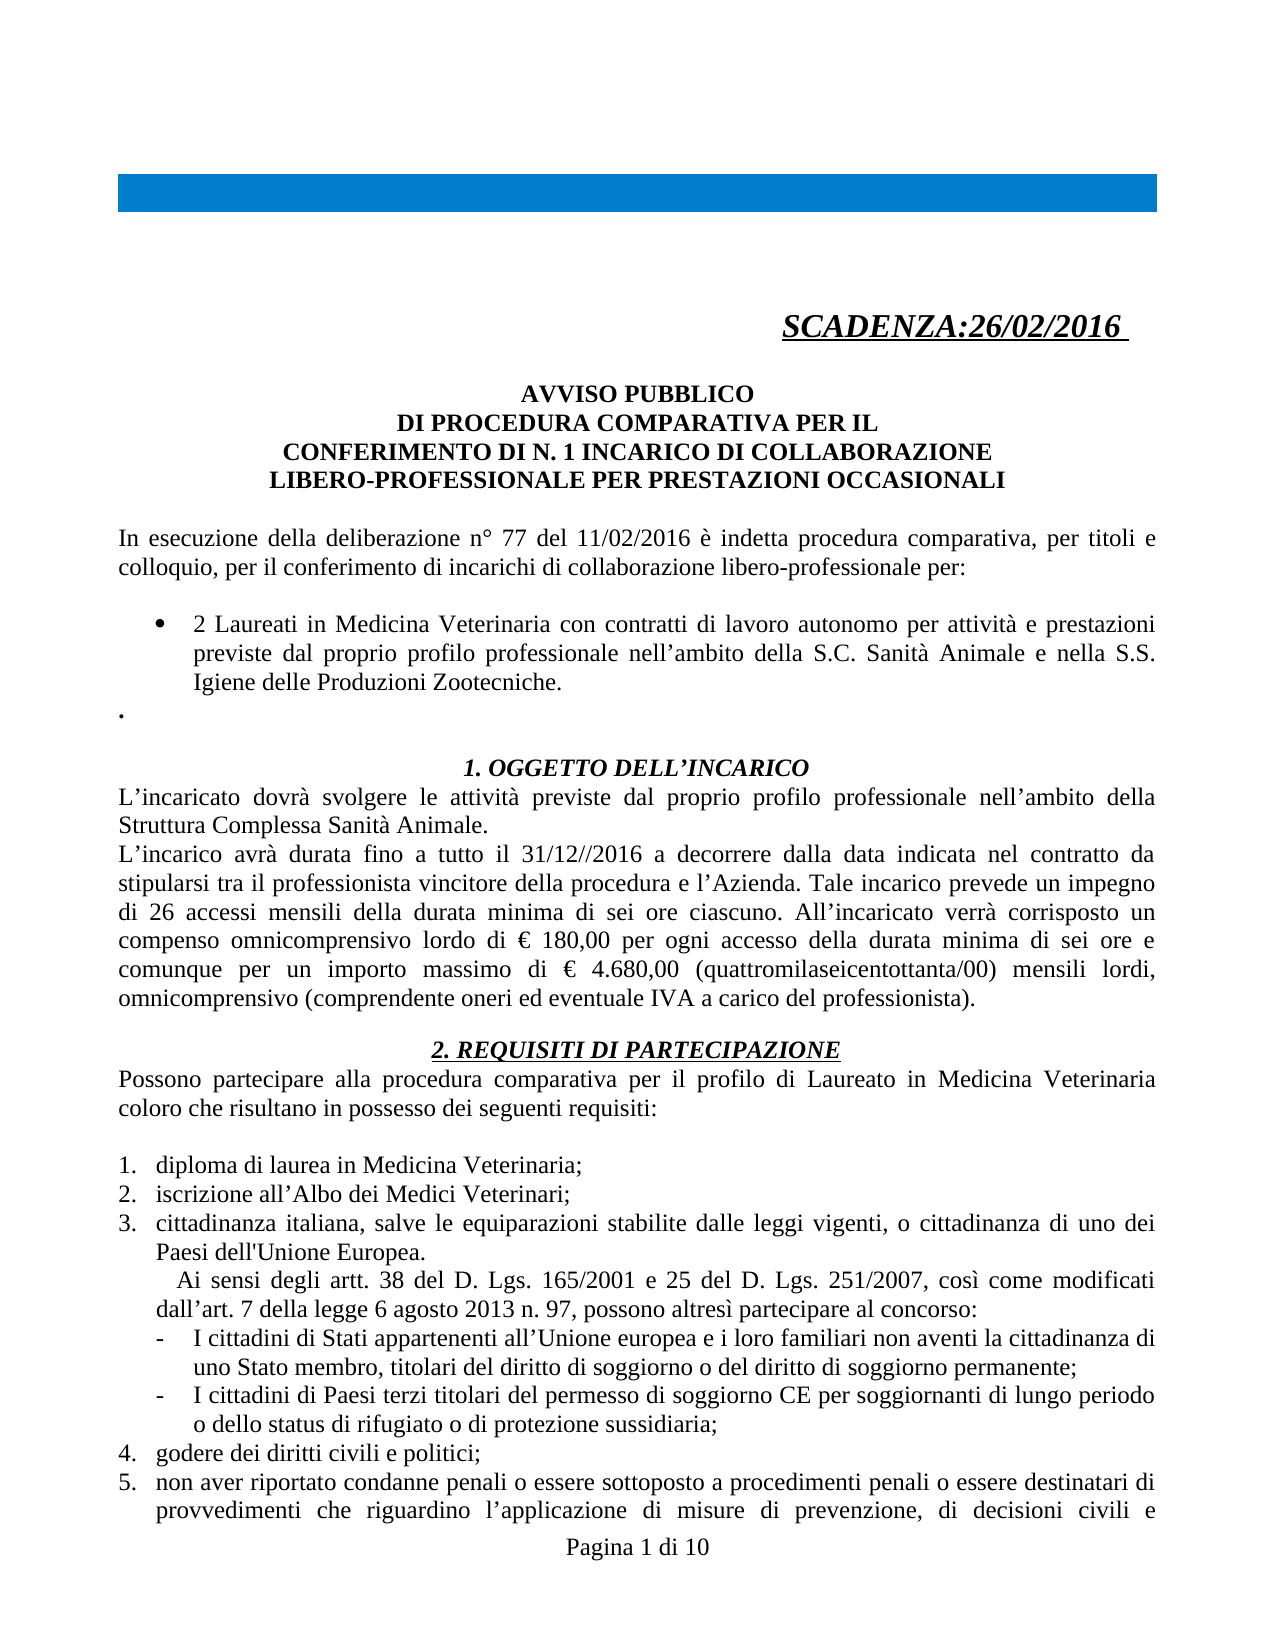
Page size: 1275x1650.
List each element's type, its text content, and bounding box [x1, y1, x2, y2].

subtitle SCADENZA:26/02/2016 [118, 306, 1157, 344]
list I cittadini di Stati appartenenti all’Unione europea e i loro familiari non aventi la cittadinanza di uno Stato membro, titolari del diritto di soggiorno o del diritto di soggiorno permanente; [156, 1323, 1157, 1381]
list non aver riportato condanne penali o essere sottoposto a procedimenti penali o essere destinatari di provvedimenti che riguardino l’applicazione di misure di prevenzione, di decisioni civili e [118, 1467, 1157, 1524]
text Possono partecipare alla procedura comparativa per il profilo di Laureato in Medicina Veterinaria coloro che risultano in possesso dei seguenti requisiti: [118, 1064, 1157, 1122]
text In esecuzione della deliberazione n° 77 del 11/02/2016 è indetta procedura comparativa, per titoli e colloquio, per il conferimento di incarichi di collaborazione libero-professionale per: [118, 523, 1157, 580]
text Ai sensi degli artt. 38 del D. Lgs. 165/2001 e 25 del D. Lgs. 251/2007, così come modificati dall’art. 7 della legge 6 agosto 2013 n. 97, possono altresì partecipare al concorso: [118, 1266, 1157, 1323]
text L’incaricato dovrà svolgere le attività previste dal proprio profilo professionale nell’ambito della Struttura Complessa Sanità Animale. [118, 782, 1157, 839]
text L’incarico avrà durata fino a tutto il 31/12//2016 a decorrere dalla data indicata nel contratto da stipularsi tra il professionista vincitore della procedura e l’Azienda. Tale incarico prevede un impegno di 26 accessi mensili della durata minima di sei ore ciascuno. All’incaricato verrà corrisposto un compenso omnicomprensivo lordo di € 180,00 per ogni accesso della durata minima di sei ore e comunque per un importo massimo di € 4.680,00 (quattromilaseicentottanta/00) mensili lordi, omnicomprensivo (comprendente oneri ed eventuale IVA a carico del professionista). [118, 839, 1157, 1012]
text 2. REQUISITI DI PARTECIPAZIONE [118, 1036, 1157, 1064]
list iscrizione all’Albo dei Medici Veterinari; [118, 1179, 1157, 1208]
list cittadinanza italiana, salve le equiparazioni stabilite dalle leggi vigenti, o cittadinanza di uno dei Paesi dell'Unio­ne Europea. [118, 1208, 1157, 1266]
subtitle 1. OGGETTO DELL’INCARICO [118, 753, 1157, 782]
text DI PROCEDURA COMPARATIVA PER IL [118, 408, 1157, 437]
text CONFERIMENTO DI N. 1 INCARICO DI COLLABORAZIONE [118, 437, 1157, 465]
list godere dei diritti civili e politici; [118, 1438, 1157, 1467]
list diploma di laurea in Medicina Veterinaria; [118, 1151, 1157, 1179]
text LIBERO-PROFESSIONALE PER PRESTAZIONI OCCASIONALI [118, 465, 1157, 494]
list I cittadini di Paesi terzi titolari del permesso di soggiorno CE per soggiornanti di lungo periodo o dello status di rifugiato o di protezione sussidiaria; [156, 1381, 1157, 1438]
list 2 Laureati in Medicina Veterinaria con contratti di lavoro autonomo per attività e prestazioni previste dal proprio profilo professionale nell’ambito della S.C. Sanità Animale e nella S.S. Igiene delle Produzioni Zootecniche. [156, 609, 1157, 695]
text AVVISO PUBBLICO [118, 379, 1157, 408]
text . [118, 695, 1157, 724]
